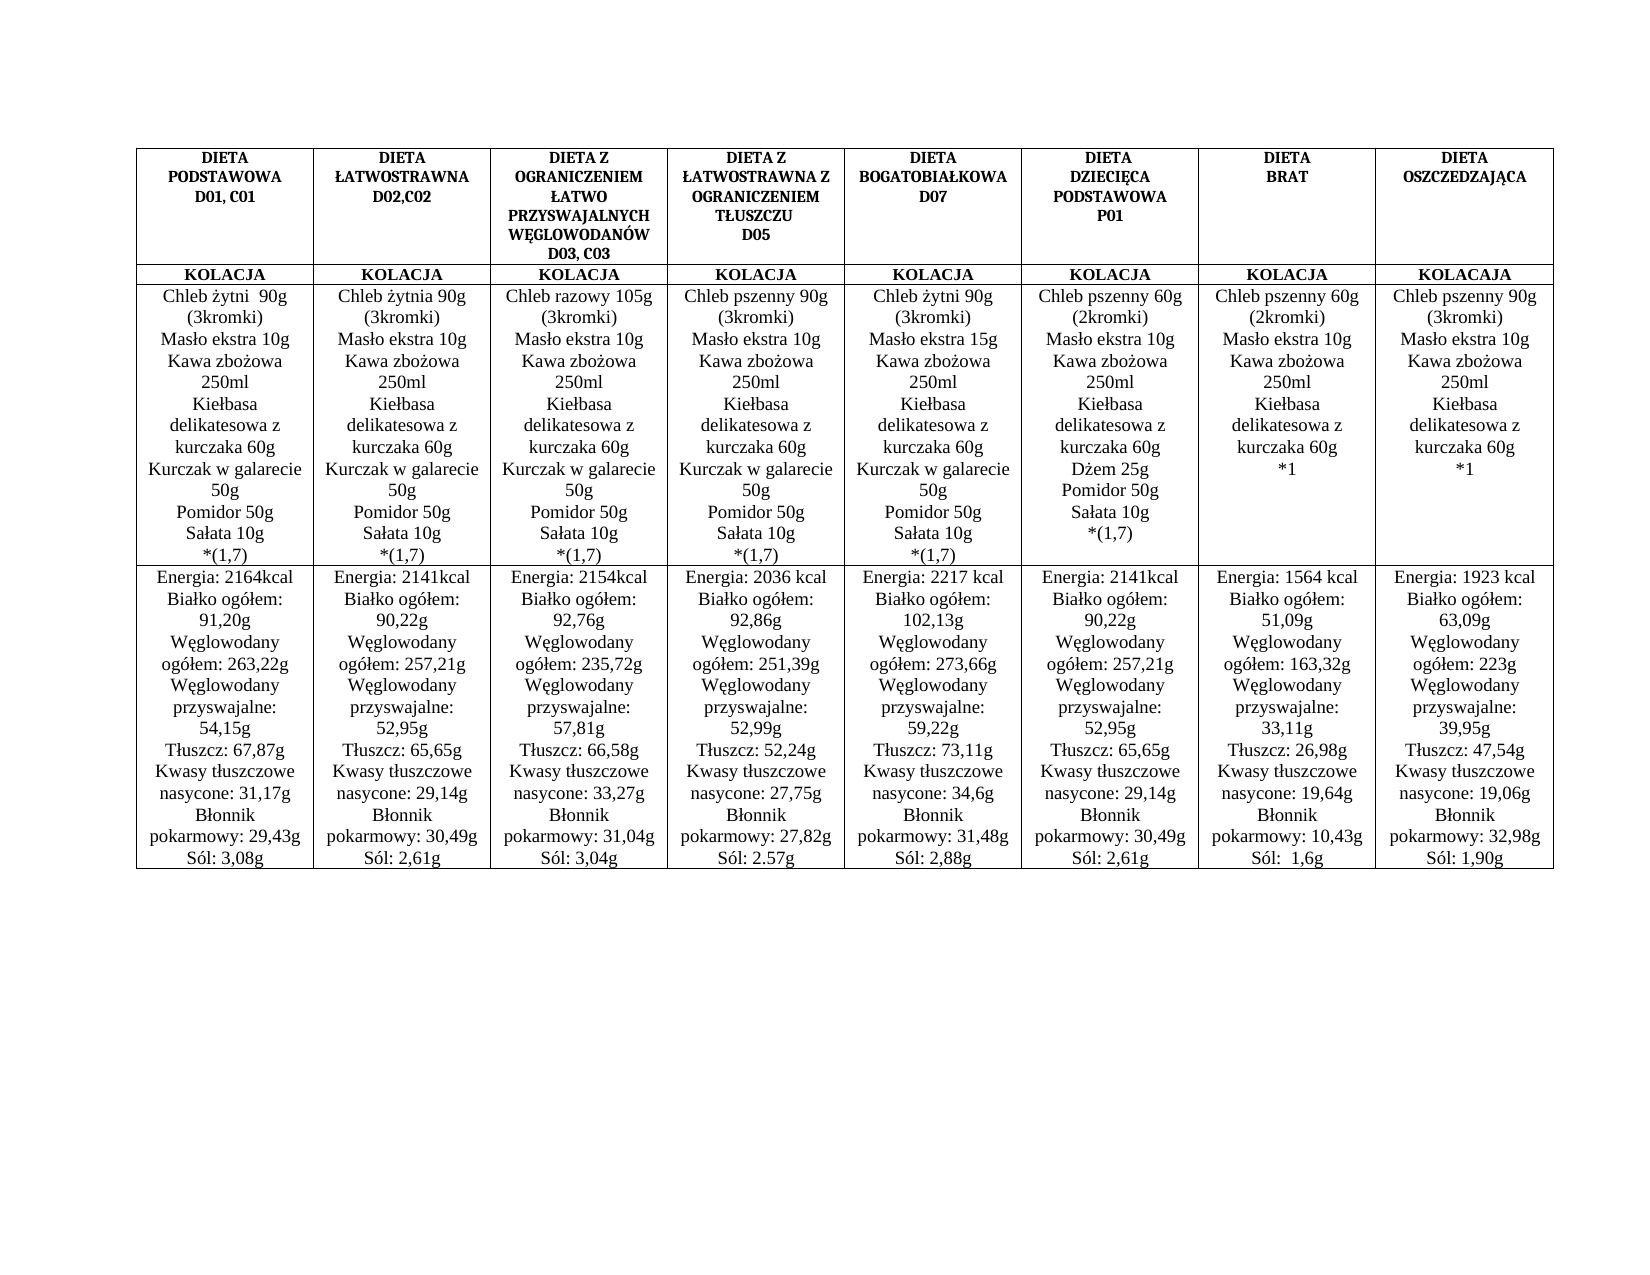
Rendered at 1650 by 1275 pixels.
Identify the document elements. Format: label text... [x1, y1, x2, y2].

table_cell DIETA PODSTAWOWA D01, C01 [137, 149, 313, 264]
table_cell Chleb pszenny 60g (2kromki) Masło ekstra 10g Kawa zbożowa 250ml Kiełbasa delikatesowa z kurczaka 60g *1 [1199, 285, 1375, 565]
table_cell Chleb razowy 105g (3kromki) Masło ekstra 10g Kawa zbożowa 250ml Kiełbasa delikatesowa z kurczaka 60g Kurczak w galarecie 50g Pomidor 50g Sałata 10g *(1,7) [491, 285, 502, 565]
table_cell KOLACJA [1187, 265, 1198, 284]
table_cell KOLACAJA [1376, 265, 1387, 284]
table_cell KOLACJA [314, 265, 325, 284]
table_cell KOLACJA [137, 265, 148, 284]
table_cell Chleb żytni 90g (3kromki) Masło ekstra 15g Kawa zbożowa 250ml Kiełbasa delikatesowa z kurczaka 60g Kurczak w galarecie 50g Pomidor 50g Sałata 10g *(1,7) [845, 285, 856, 565]
table_cell Chleb żytnia 90g (3kromki) Masło ekstra 10g Kawa zbożowa 250ml Kiełbasa delikatesowa z kurczaka 60g Kurczak w galarecie 50g Pomidor 50g Sałata 10g *(1,7) [479, 285, 490, 565]
table_cell KOLACJA [1022, 265, 1033, 284]
table_cell Chleb żytni 90g (3kromki) Masło ekstra 10g Kawa zbożowa 250ml Kiełbasa delikatesowa z kurczaka 60g Kurczak w galarecie 50g Pomidor 50g Sałata 10g *(1,7) [302, 285, 313, 565]
table_cell DIETA OSZCZEDZAJĄCA [1376, 149, 1553, 264]
table_cell Chleb pszenny 90g (3kromki) Masło ekstra 10g Kawa zbożowa 250ml Kiełbasa delikatesowa z kurczaka 60g *1 [1376, 285, 1553, 565]
table_cell KOLACJA [833, 265, 844, 284]
table_cell Chleb pszenny 90g (3kromki) Masło ekstra 10g Kawa zbożowa 250ml Kiełbasa delikatesowa z kurczaka 60g Kurczak w galarecie 50g Pomidor 50g Sałata 10g *(1,7) [668, 285, 679, 565]
table_cell KOLACJA [302, 265, 313, 284]
table_cell Chleb żytni 90g (3kromki) Masło ekstra 10g Kawa zbożowa 250ml Kiełbasa delikatesowa z kurczaka 60g Kurczak w galarecie 50g Pomidor 50g Sałata 10g *(1,7) [137, 285, 148, 565]
table_cell DIETA ŁATWOSTRAWNA D02,C02 [314, 149, 490, 264]
table_cell DIETA DZIECIĘCA PODSTAWOWA P01 [1022, 149, 1198, 264]
table_cell Chleb pszenny 90g (3kromki) Masło ekstra 10g Kawa zbożowa 250ml Kiełbasa delikatesowa z kurczaka 60g Kurczak w galarecie 50g Pomidor 50g Sałata 10g *(1,7) [833, 285, 844, 565]
table_cell KOLACJA [1010, 265, 1021, 284]
table_cell KOLACJA [656, 265, 667, 284]
table_cell Chleb razowy 105g (3kromki) Masło ekstra 10g Kawa zbożowa 250ml Kiełbasa delikatesowa z kurczaka 60g Kurczak w galarecie 50g Pomidor 50g Sałata 10g *(1,7) [656, 285, 667, 565]
table_cell Chleb żytnia 90g (3kromki) Masło ekstra 10g Kawa zbożowa 250ml Kiełbasa delikatesowa z kurczaka 60g Kurczak w galarecie 50g Pomidor 50g Sałata 10g *(1,7) [314, 285, 325, 565]
table_cell DIETA BRAT [1199, 149, 1375, 264]
table_cell KOLACJA [1364, 265, 1375, 284]
table_cell KOLACJA [668, 265, 679, 284]
table_cell Chleb pszenny 60g (2kromki) Masło ekstra 10g Kawa zbożowa 250ml Kiełbasa delikatesowa z kurczaka 60g Dżem 25g Pomidor 50g Sałata 10g *(1,7) [1022, 285, 1198, 565]
table_cell DIETA Z ŁATWOSTRAWNA Z OGRANICZENIEM TŁUSZCZU D05 [833, 149, 844, 264]
table_cell DIETA Z ŁATWOSTRAWNA Z OGRANICZENIEM TŁUSZCZU D05 [668, 149, 679, 264]
table_cell KOLACJA [1199, 265, 1210, 284]
table_cell KOLACJA [845, 265, 856, 284]
table_cell KOLACJA [491, 265, 502, 284]
table_cell KOLACJA [479, 265, 490, 284]
table_cell DIETA BOGATOBIAŁKOWA D07 [845, 149, 1021, 264]
table_cell Chleb żytni 90g (3kromki) Masło ekstra 15g Kawa zbożowa 250ml Kiełbasa delikatesowa z kurczaka 60g Kurczak w galarecie 50g Pomidor 50g Sałata 10g *(1,7) [1010, 285, 1021, 565]
table_cell KOLACAJA [1543, 265, 1553, 284]
